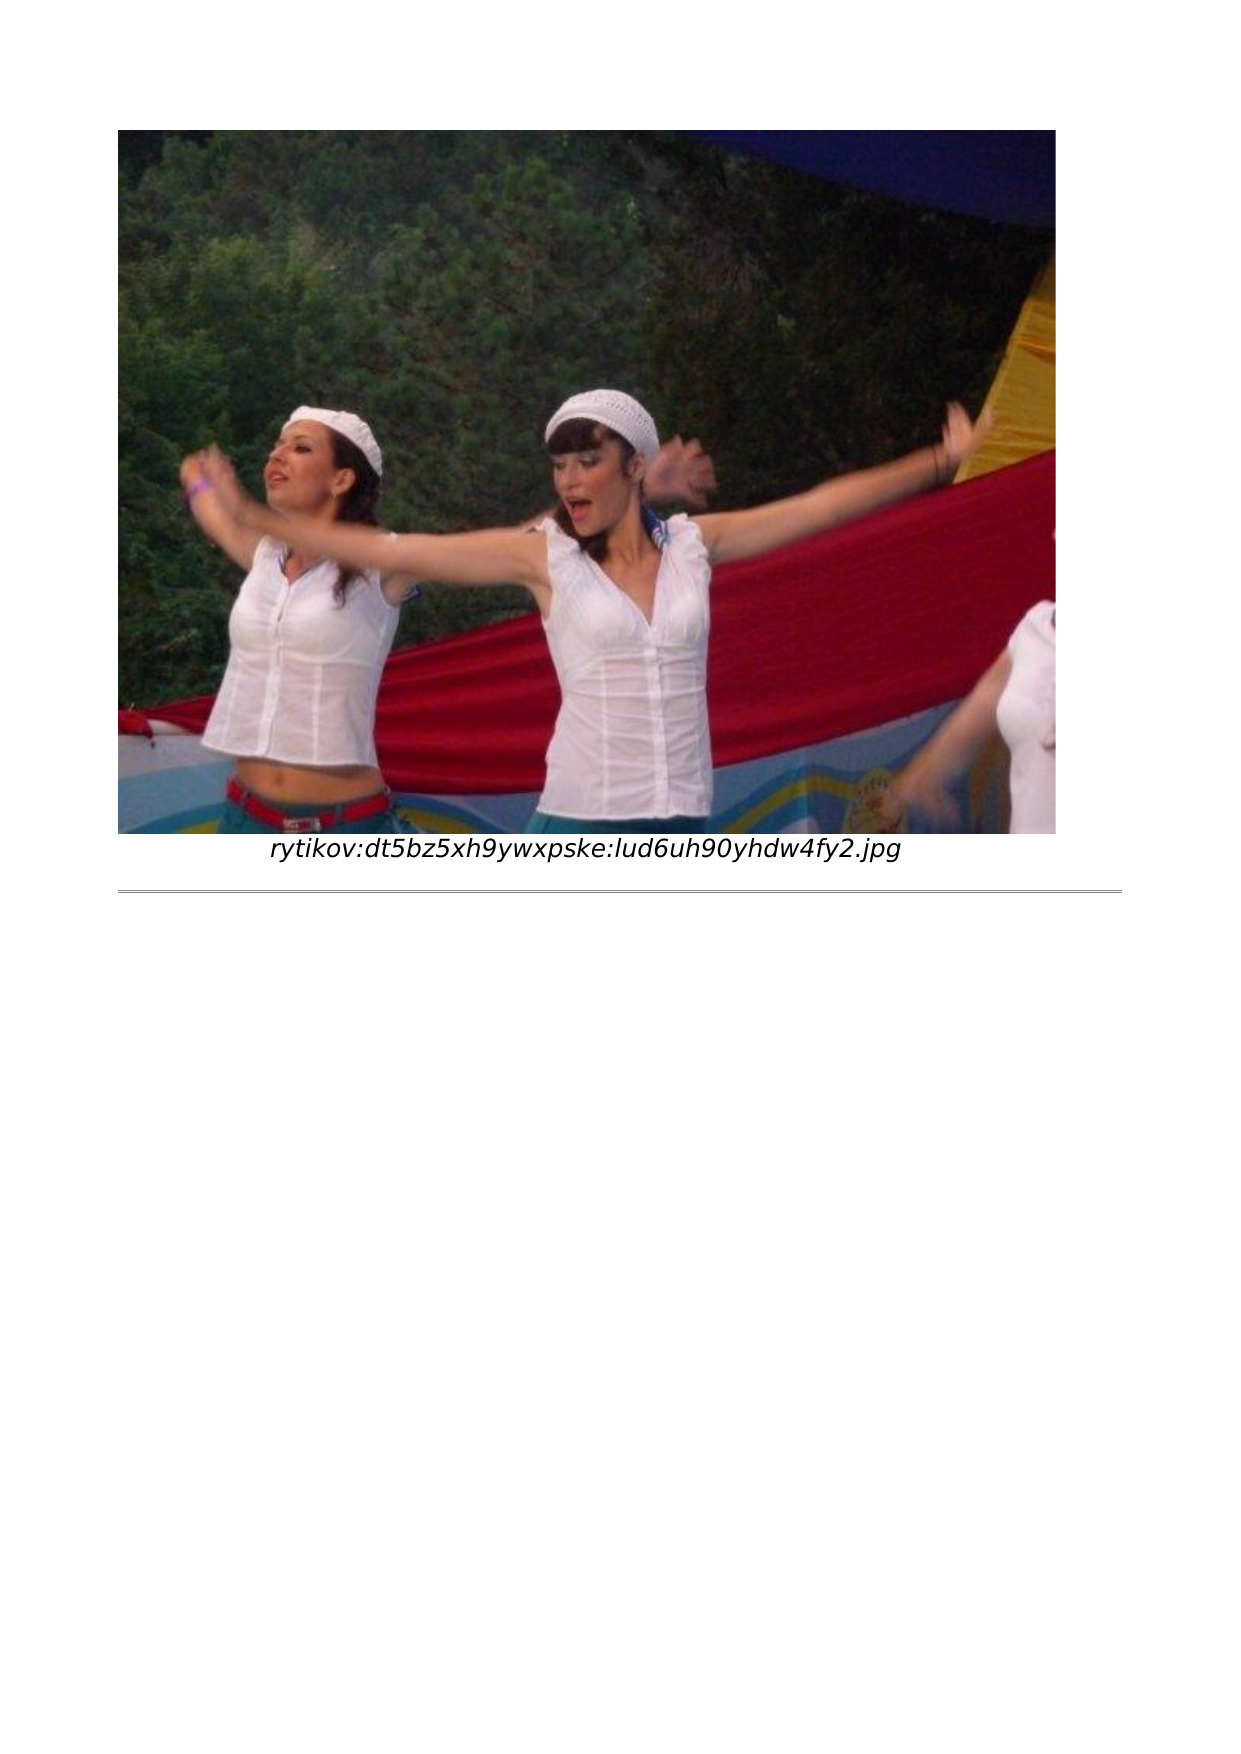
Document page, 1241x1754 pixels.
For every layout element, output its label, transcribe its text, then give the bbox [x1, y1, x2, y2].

text rytikov:dt5bz5xh9ywxpske:lud6uh90yhdw4fy2.jpg [118, 834, 1056, 863]
picture [118, 130, 1056, 834]
